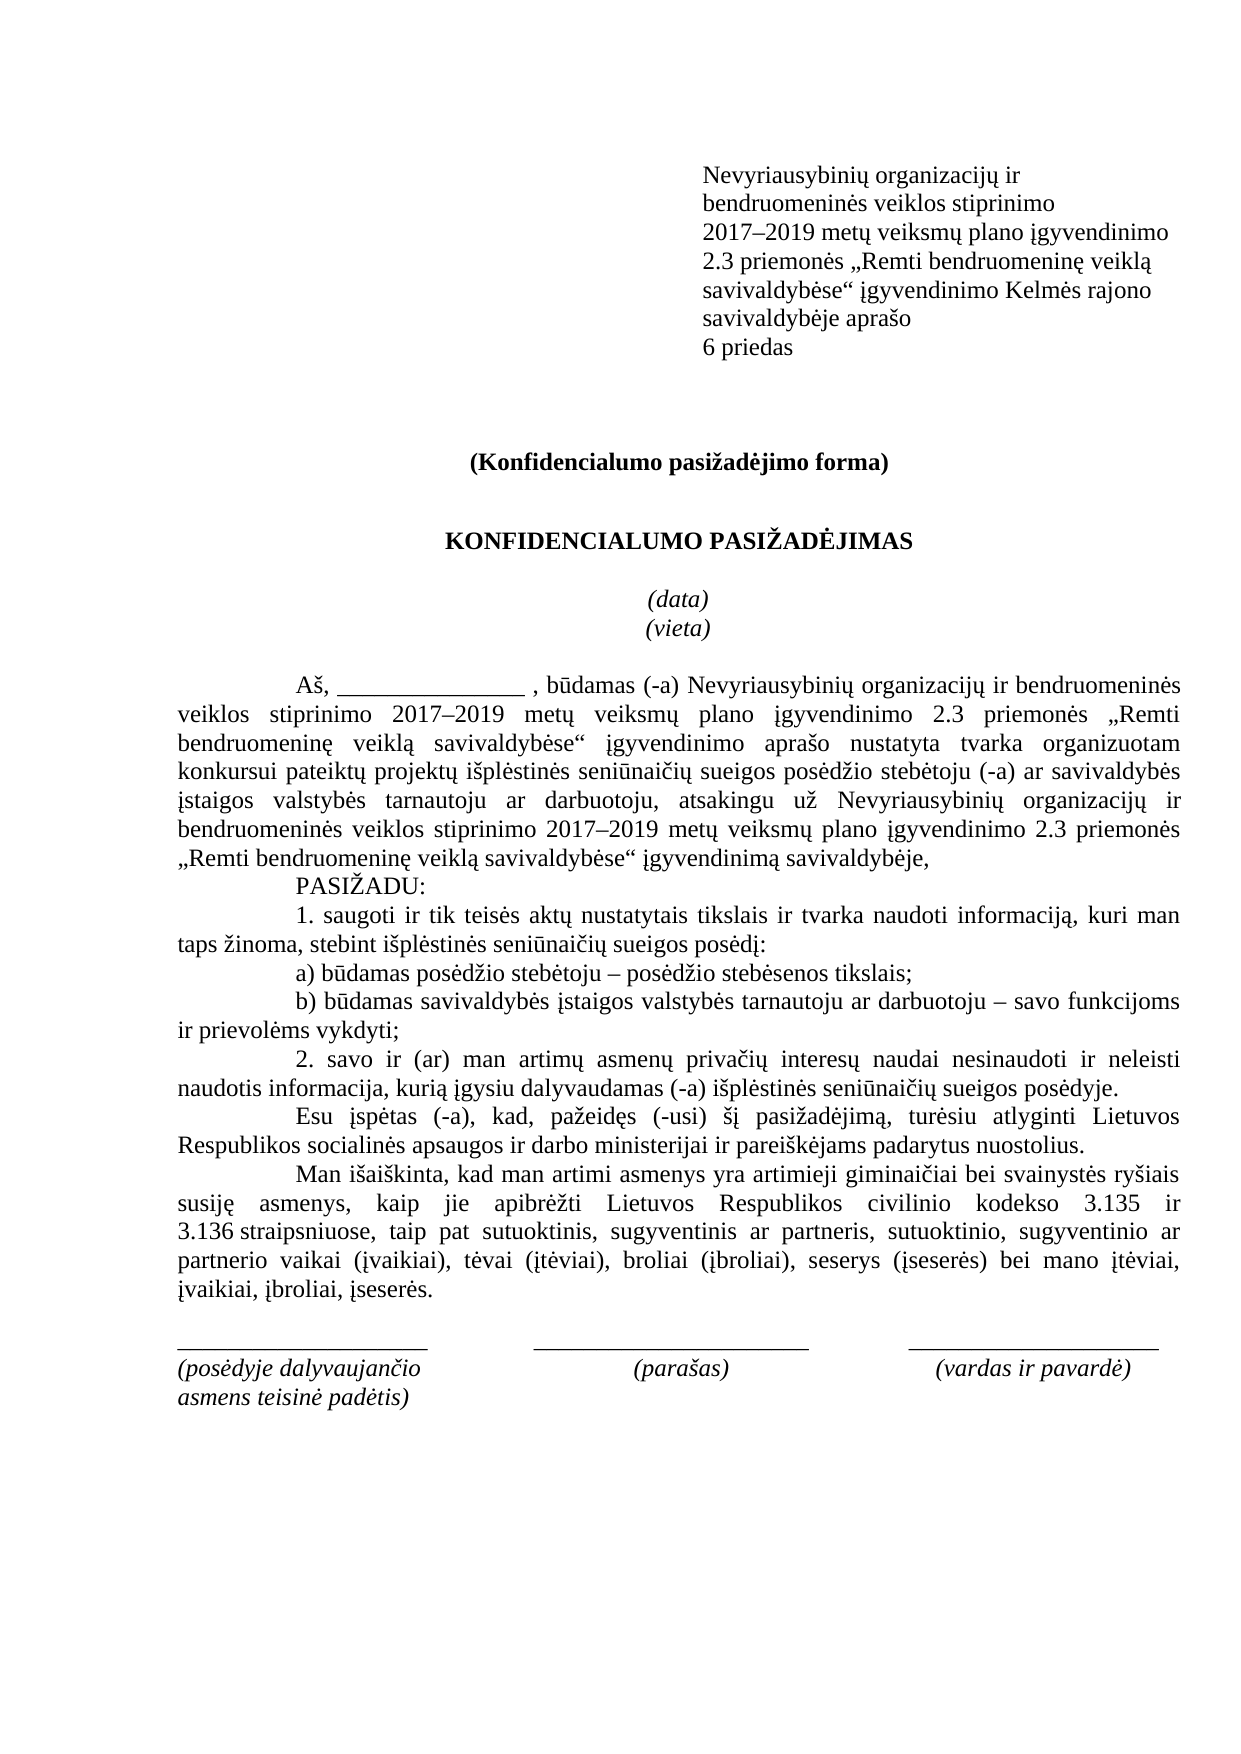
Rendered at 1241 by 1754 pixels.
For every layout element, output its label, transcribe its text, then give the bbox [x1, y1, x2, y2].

text 2. savo ir (ar) man artimų asmenų privačių interesų naudai nesinaudoti ir neleisti naudotis informacija, kurią įgysiu dalyvaudamas (-a) išplėstinės seniūnaičių sueigos posėdyje. [177, 1044, 1181, 1101]
text 1. saugoti ir tik teisės aktų nustatytais tikslais ir tvarka naudoti informaciją, kuri man taps žinoma, stebint išplėstinės seniūnaičių sueigos posėdį: [177, 900, 1181, 958]
text savivaldybėse“ įgyvendinimo Kelmės rajono [702, 275, 1181, 303]
text 6 priedas [702, 332, 1181, 361]
text Man išaiškinta, kad man artimi asmenys yra artimieji giminaičiai bei svainystės ryšiais susiję asmenys, kaip jie apibrėžti Lietuvos Respublikos civilinio kodekso 3.135 ir 3.136 straipsniuose, taip pat sutuoktinis, sugyventinis ar partneris, sutuoktinio, sugyventinio ar partnerio vaikai (įvaikiai), tėvai (įtėviai), broliai (įbroliai), seserys (įseserės) bei mano įtėviai, įvaikiai, įbroliai, įseserės. [177, 1159, 1181, 1303]
text b) būdamas savivaldybės įstaigos valstybės tarnautoju ar darbuotoju – savo funkcijoms ir prievolėms vykdyti; [177, 986, 1181, 1044]
text Esu įspėtas (-a), kad, pažeidęs (-usi) šį pasižadėjimą, turėsiu atlyginti Lietuvos Respublikos socialinės apsaugos ir darbo ministerijai ir pareiškėjams padarytus nuostolius. [177, 1101, 1181, 1159]
text (posėdyje dalyvaujančio (parašas) (vardas ir pavardė) asmens teisinė padėtis) [177, 1353, 1181, 1410]
text bendruomeninės veiklos stiprinimo [702, 188, 1181, 217]
text a) būdamas posėdžio stebėtoju – posėdžio stebėsenos tikslais; [177, 958, 1181, 986]
text 2.3 priemonės „Remti bendruomeninę veiklą [702, 246, 1181, 275]
text Aš, _______________ , būdamas (-a) Nevyriausybinių organizacijų ir bendruomeninės veiklos stiprinimo 2017–2019 metų veiksmų plano įgyvendinimo 2.3 priemonės „Remti bendruomeninę veiklą savivaldybėse“ įgyvendinimo aprašo nustatyta tvarka organizuotam konkursui pateiktų projektų išplėstinės seniūnaičių sueigos posėdžio stebėtoju (-a) ar savivaldybės įstaigos valstybės tarnautoju ar darbuotoju, atsakingu už Nevyriausybinių organizacijų ir bendruomeninės veiklos stiprinimo 2017–2019 metų veiksmų plano įgyvendinimo 2.3 priemonės „Remti bendruomeninę veiklą savivaldybėse“ įgyvendinimą savivaldybėje, [177, 670, 1181, 871]
text (vieta) [177, 613, 1181, 641]
text PASIŽADU: [177, 871, 1181, 900]
text 2017–2019 metų veiksmų plano įgyvendinimo [702, 217, 1181, 246]
text savivaldybėje aprašo [702, 303, 1181, 332]
text ____________________ ______________________ ____________________ [177, 1324, 1181, 1353]
text (data) [177, 584, 1181, 613]
text KONFIDENCIALUMO PASIŽADĖJIMAS [177, 526, 1181, 555]
text Nevyriausybinių organizacijų ir [702, 160, 1181, 188]
text (Konfidencialumo pasižadėjimo forma) [177, 447, 1181, 476]
